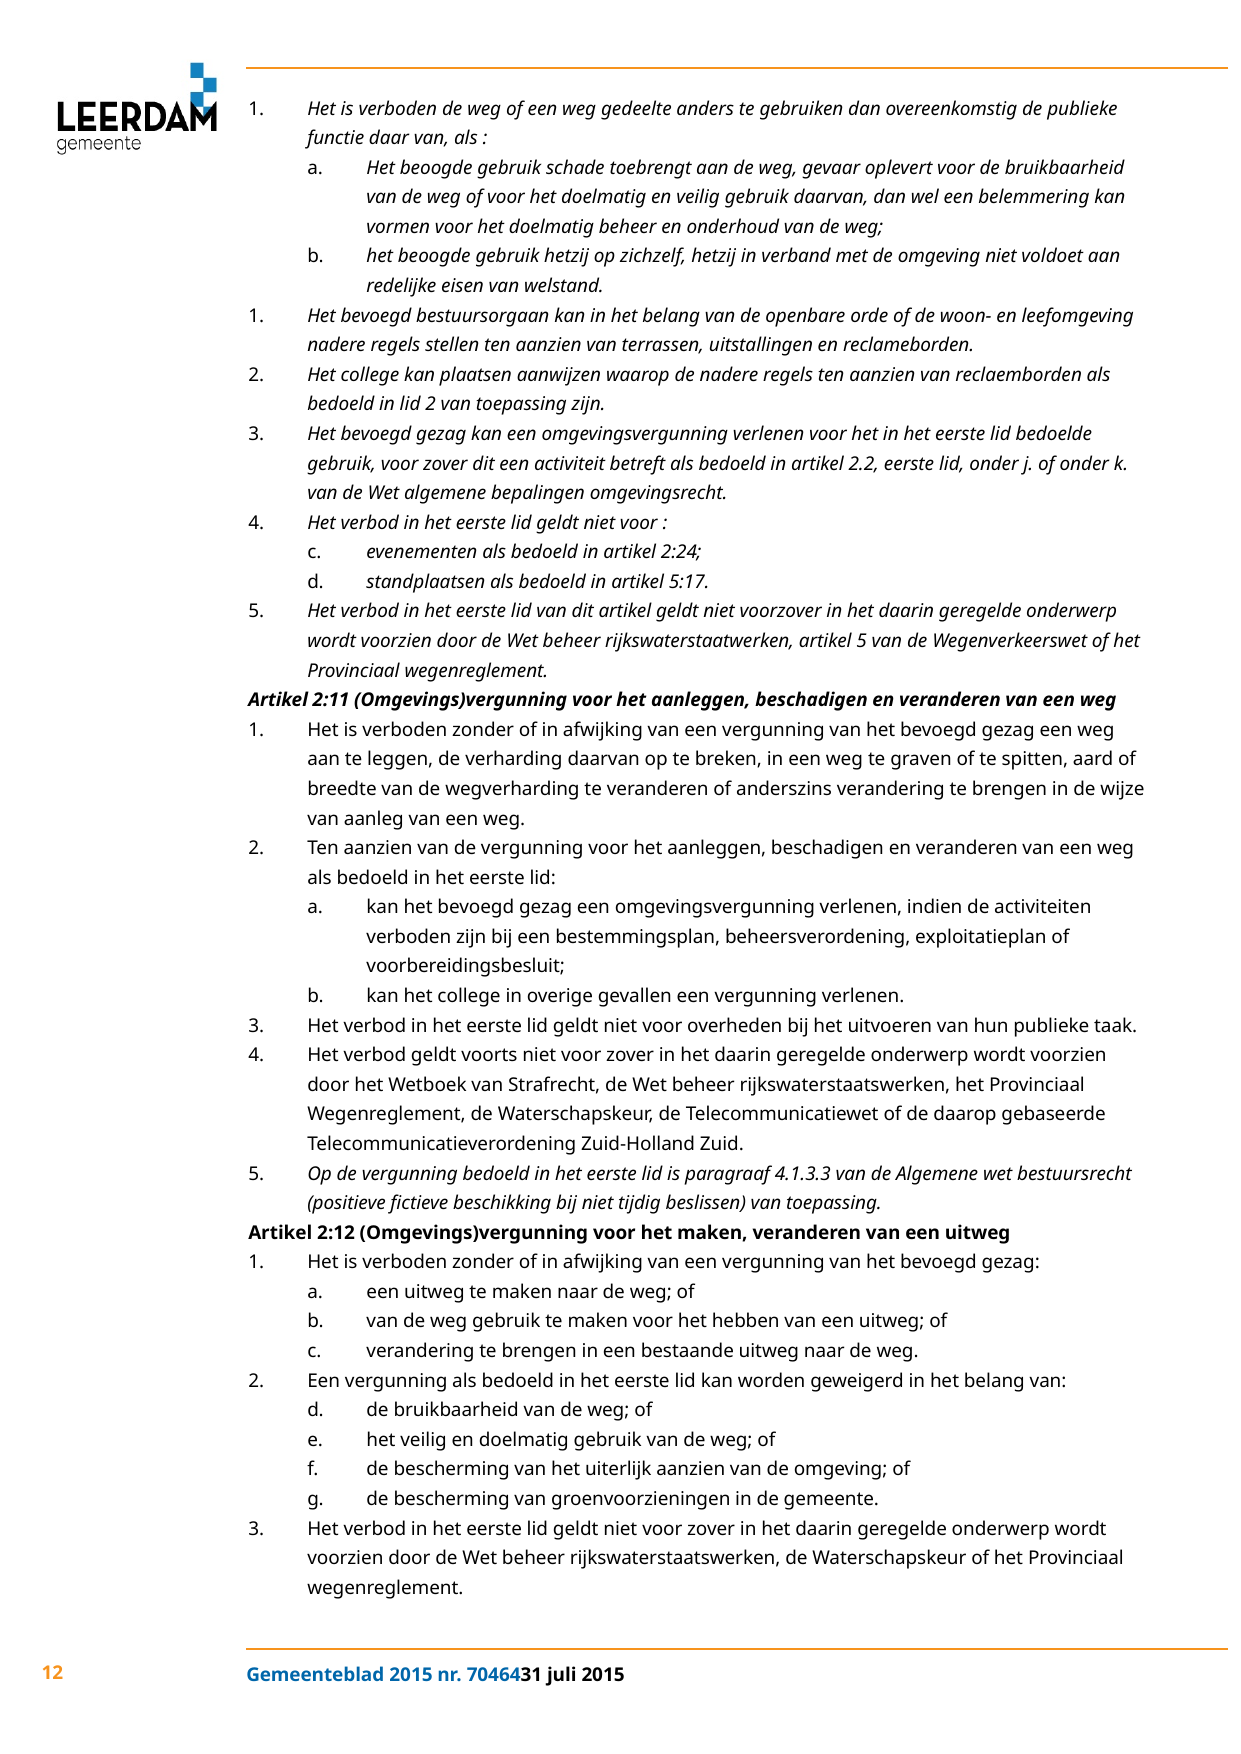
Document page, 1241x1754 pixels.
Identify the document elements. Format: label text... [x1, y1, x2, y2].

list Het verbod in het eerste lid geldt niet voor : [248, 509, 1152, 535]
list verandering te brengen in een bestaande uitweg naar de weg. [307, 1337, 1152, 1363]
list Het is verboden de weg of een weg gedeelte anders te gebruiken dan overeenkomstig de publieke functie daar van, als : [248, 95, 1152, 150]
picture [41, 47, 231, 172]
list standplaatsen als bedoeld in artikel 5:17. [307, 568, 1152, 594]
list Een vergunning als bedoeld in het eerste lid kan worden geweigerd in het belang van: [248, 1367, 1152, 1393]
list het beoogde gebruik hetzij op zichzelf, hetzij in verband met de omgeving niet voldoet aan redelijke eisen van welstand. [307, 243, 1152, 298]
list een uitweg te maken naar de weg; of [307, 1278, 1152, 1304]
list evenementen als bedoeld in artikel 2:24; [307, 538, 1152, 564]
list kan het college in overige gevallen een vergunning verlenen. [307, 982, 1152, 1008]
list Het college kan plaatsen aanwijzen waarop de nadere regels ten aanzien van reclaemborden als bedoeld in lid 2 van toepassing zijn. [248, 361, 1152, 416]
list Het verbod in het eerste lid van dit artikel geldt niet voorzover in het daarin geregelde onderwerp wordt voorzien door de Wet beheer rijkswaterstaatwerken, artikel 5 van de Wegenverkeerswet of het Provinciaal wegenreglement. [248, 598, 1152, 683]
list Het verbod geldt voorts niet voor zover in het daarin geregelde onderwerp wordt voorzien door het Wetboek van Strafrecht, de Wet beheer rijkswaterstaatswerken, het Provinciaal Wegenreglement, de Waterschapskeur, de Telecommunicatiewet of de daarop gebaseerde Telecommunicatieverordening Zuid-Holland Zuid. [248, 1041, 1152, 1156]
text Artikel 2:11 (Omgevings)vergunning voor het aanleggen, beschadigen en veranderen van een weg [248, 686, 1152, 712]
list Het bevoegd gezag kan een omgevingsvergunning verlenen voor het in het eerste lid bedoelde gebruik, voor zover dit een activiteit betreft als bedoeld in artikel 2.2, eerste lid, onder j. of onder k. van de Wet algemene bepalingen omgevingsrecht. [248, 420, 1152, 505]
list Het verbod in het eerste lid geldt niet voor zover in het daarin geregelde onderwerp wordt voorzien door de Wet beheer rijkswaterstaatswerken, de Waterschapskeur of het Provinciaal wegenreglement. [248, 1515, 1152, 1600]
list Het is verboden zonder of in afwijking van een vergunning van het bevoegd gezag: [248, 1248, 1152, 1274]
text Artikel 2:12 (Omgevings)vergunning voor het maken, veranderen van een uitweg [248, 1219, 1152, 1245]
list Het verbod in het eerste lid geldt niet voor overheden bij het uitvoeren van hun publieke taak. [248, 1012, 1152, 1038]
list Ten aanzien van de vergunning voor het aanleggen, beschadigen en veranderen van een weg als bedoeld in het eerste lid: [248, 834, 1152, 890]
list Het is verboden zonder of in afwijking van een vergunning van het bevoegd gezag een weg aan te leggen, de verharding daarvan op te breken, in een weg te graven of te spitten, aard of breedte van de wegverharding te veranderen of anderszins verandering te brengen in de wijze van aanleg van een weg. [248, 716, 1152, 831]
list de bescherming van het uiterlijk aanzien van de omgeving; of [307, 1456, 1152, 1481]
list de bruikbaarheid van de weg; of [307, 1396, 1152, 1422]
list kan het bevoegd gezag een omgevingsvergunning verlenen, indien de activiteiten verboden zijn bij een bestemmingsplan, beheersverordening, exploitatieplan of voorbereidingsbesluit; [307, 893, 1152, 978]
list het veilig en doelmatig gebruik van de weg; of [307, 1426, 1152, 1452]
list Het beoogde gebruik schade toebrengt aan de weg, gevaar oplevert voor de bruikbaarheid van de weg of voor het doelmatig en veilig gebruik daarvan, dan wel een belemmering kan vormen voor het doelmatig beheer en onderhoud van de weg; [307, 154, 1152, 239]
list van de weg gebruik te maken voor het hebben van een uitweg; of [307, 1308, 1152, 1333]
list Op de vergunning bedoeld in het eerste lid is paragraaf 4.1.3.3 van de Algemene wet bestuursrecht (positieve fictieve beschikking bij niet tijdig beslissen) van toepassing. [248, 1160, 1152, 1215]
list de bescherming van groenvoorzieningen in de gemeente. [307, 1485, 1152, 1511]
list Het bevoegd bestuursorgaan kan in het belang van de openbare orde of de woon- en leefomgeving nadere regels stellen ten aanzien van terrassen, uitstallingen en reclameborden. [248, 302, 1152, 357]
